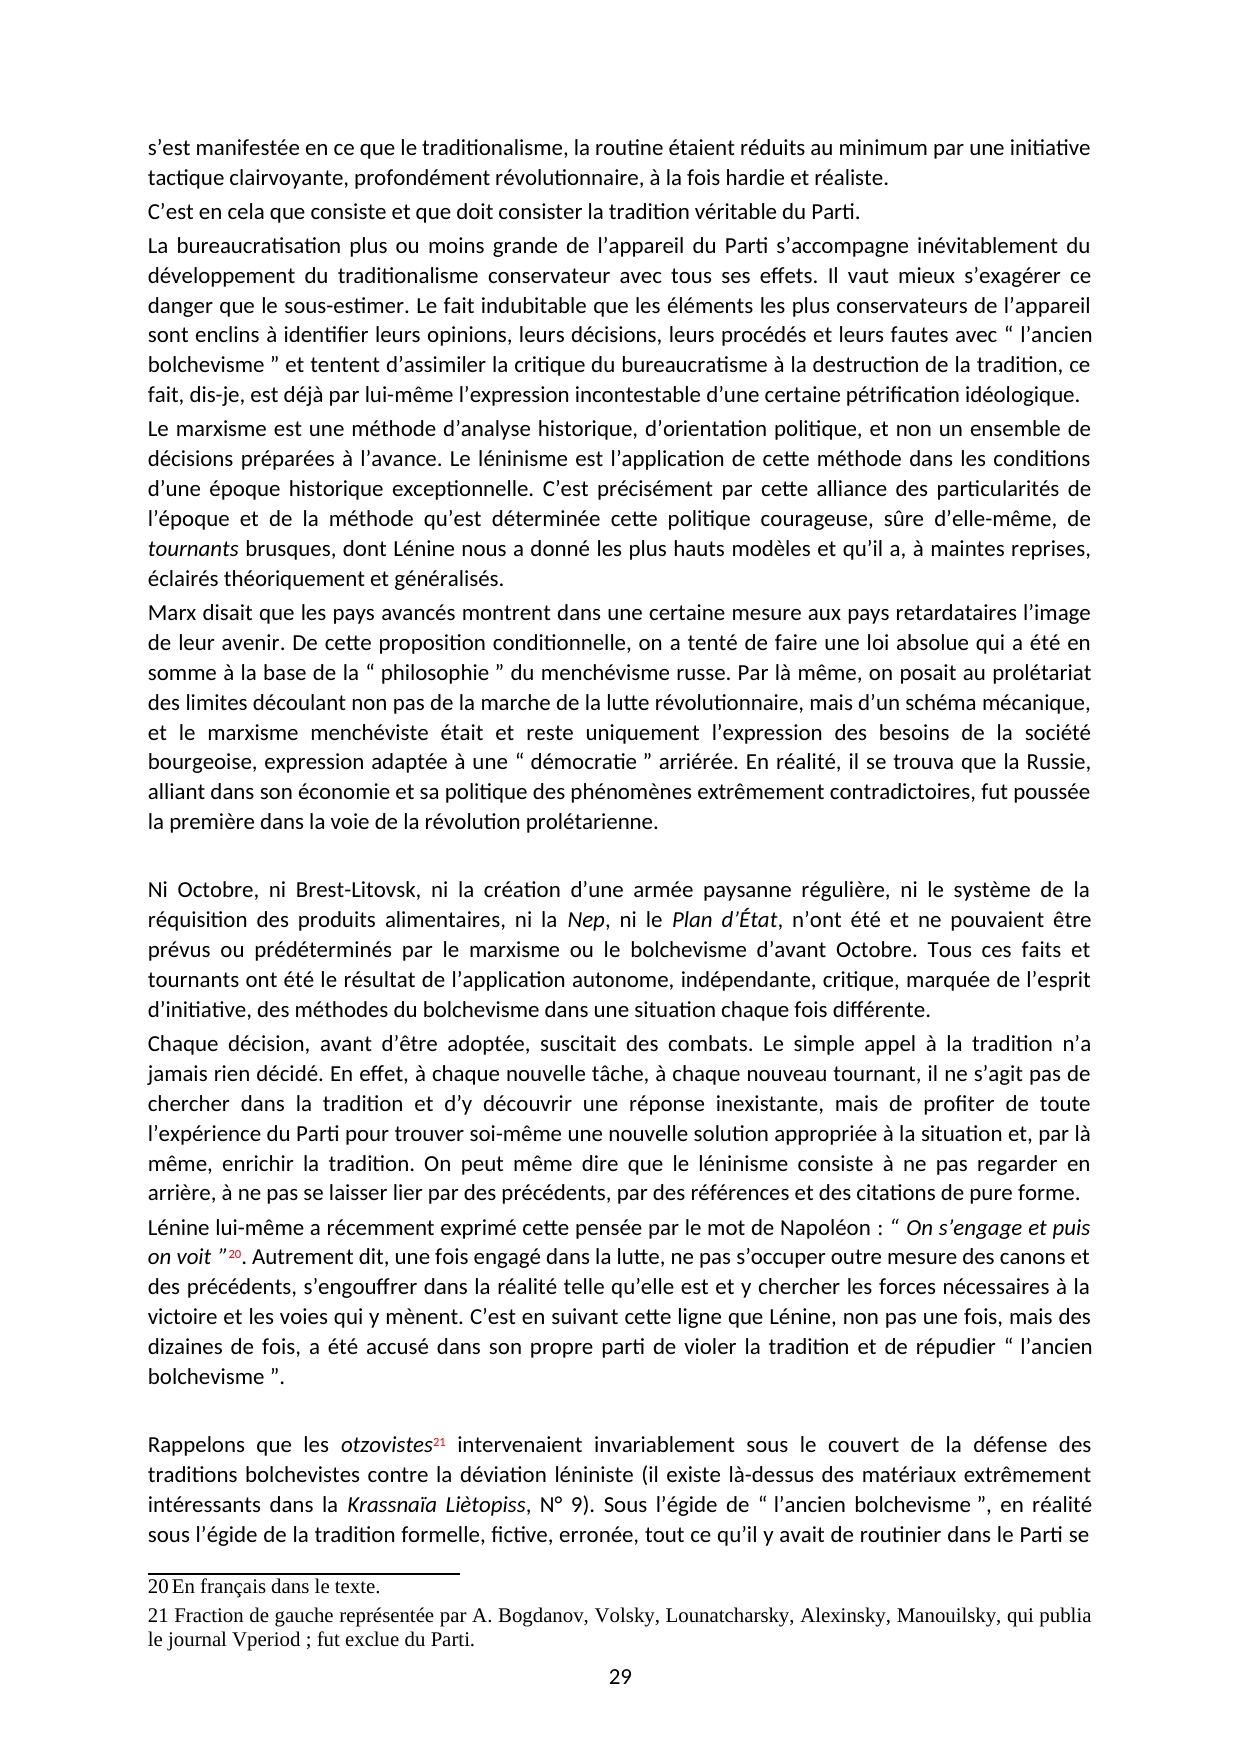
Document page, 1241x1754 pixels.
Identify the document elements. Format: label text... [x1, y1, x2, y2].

text Chaque décision, avant d’être adoptée, suscitait des combats. Le simple appel à la tradition n’a jamais rien décidé. En effet, à chaque nouvelle tâche, à chaque nouveau tournant, il ne s’agit pas de chercher dans la tradition et d’y découvrir une réponse inexistante, mais de profiter de toute l’expérience du Parti pour trouver soi-même une nouvelle solution appropriée à la situation et, par là même, enrichir la tradition. On peut même dire que le léninisme consiste à ne pas regarder en arrière, à ne pas se laisser lier par des précédents, par des références et des citations de pure forme. [148, 1029, 1093, 1207]
text En français dans le texte. [148, 1574, 1093, 1598]
text Lénine lui-même a récemment exprimé cette pensée par le mot de Napoléon : “ On s’engage et puis on voit ”. Autrement dit, une fois engagé dans la lutte, ne pas s’occuper outre mesure des canons et des précédents, s’engouffrer dans la réalité telle qu’elle est et y chercher les forces nécessaires à la victoire et les voies qui y mènent. C’est en suivant cette ligne que Lénine, non pas une fois, mais des dizaines de fois, a été accusé dans son propre parti de violer la tradition et de répudier “ l’ancien bolchevisme ”. [148, 1213, 1093, 1390]
text s’est manifestée en ce que le traditionalisme, la routine étaient réduits au minimum par une initiative tactique clairvoyante, profondément révolutionnaire, à la fois hardie et réaliste. [148, 133, 1093, 191]
text Le marxisme est une méthode d’analyse historique, d’orientation politique, et non un ensemble de décisions préparées à l’avance. Le léninisme est l’application de cette méthode dans les conditions d’une époque historique exceptionnelle. C’est précisément par cette alliance des particularités de l’époque et de la méthode qu’est déterminée cette politique courageuse, sûre d’elle-même, de tournants brusques, dont Lénine nous a donné les plus hauts modèles et qu’il a, à maintes reprises, éclairés théoriquement et généralisés. [148, 414, 1093, 592]
text Ni Octobre, ni Brest-Litovsk, ni la création d’une armée paysanne régulière, ni le système de la réquisition des produits alimentaires, ni la Nep, ni le Plan d’État, n’ont été et ne pouvaient être prévus ou prédéterminés par le marxisme ou le bolchevisme d’avant Octobre. Tous ces faits et tournants ont été le résultat de l’application autonome, indépendante, critique, marquée de l’esprit d’initiative, des méthodes du bolchevisme dans une situation chaque fois différente. [148, 875, 1093, 1023]
text Marx disait que les pays avancés montrent dans une certaine mesure aux pays retardataires l’image de leur avenir. De cette proposition conditionnelle, on a tenté de faire une loi absolue qui a été en somme à la base de la “ philosophie ” du menchévisme russe. Par là même, on posait au prolétariat des limites découlant non pas de la marche de la lutte révolutionnaire, mais d’un schéma mécanique, et le marxisme menchéviste était et reste uniquement l’expression des besoins de la société bourgeoise, expression adaptée à une “ démocratie ” arriérée. En réalité, il se trouva que la Russie, alliant dans son économie et sa politique des phénomènes extrêmement contradictoires, fut poussée la première dans la voie de la révolution prolétarienne. [148, 598, 1093, 835]
text C’est en cela que consiste et que doit consister la tradition véritable du Parti. [148, 197, 1093, 225]
text Rappelons que les otzovistes intervenaient invariablement sous le couvert de la défense des traditions bolchevistes contre la déviation léniniste (il existe là-dessus des matériaux extrêmement intéressants dans la Krassnaïa Liètopiss, N° 9). Sous l’égide de “ l’ancien bolchevisme ”, en réalité sous l’égide de la tradition formelle, fictive, erronée, tout ce qu’il y avait de routinier dans le Parti se [148, 1430, 1093, 1548]
text Fraction de gauche représentée par A. Bogdanov, Volsky, Lounatcharsky, Alexinsky, Manouilsky, qui publia le journal Vperiod ; fut exclue du Parti. [148, 1602, 1093, 1651]
text La bureaucratisation plus ou moins grande de l’appareil du Parti s’accompagne inévitablement du développement du traditionalisme conservateur avec tous ses effets. Il vaut mieux s’exagérer ce danger que le sous-estimer. Le fait indubitable que les éléments les plus conservateurs de l’appareil sont enclins à identifier leurs opinions, leurs décisions, leurs procédés et leurs fautes avec “ l’ancien bolchevisme ” et tentent d’assimiler la critique du bureaucratisme à la destruction de la tradition, ce fait, dis-je, est déjà par lui-même l’expression incontestable d’une certaine pétrification idéologique. [148, 231, 1093, 408]
